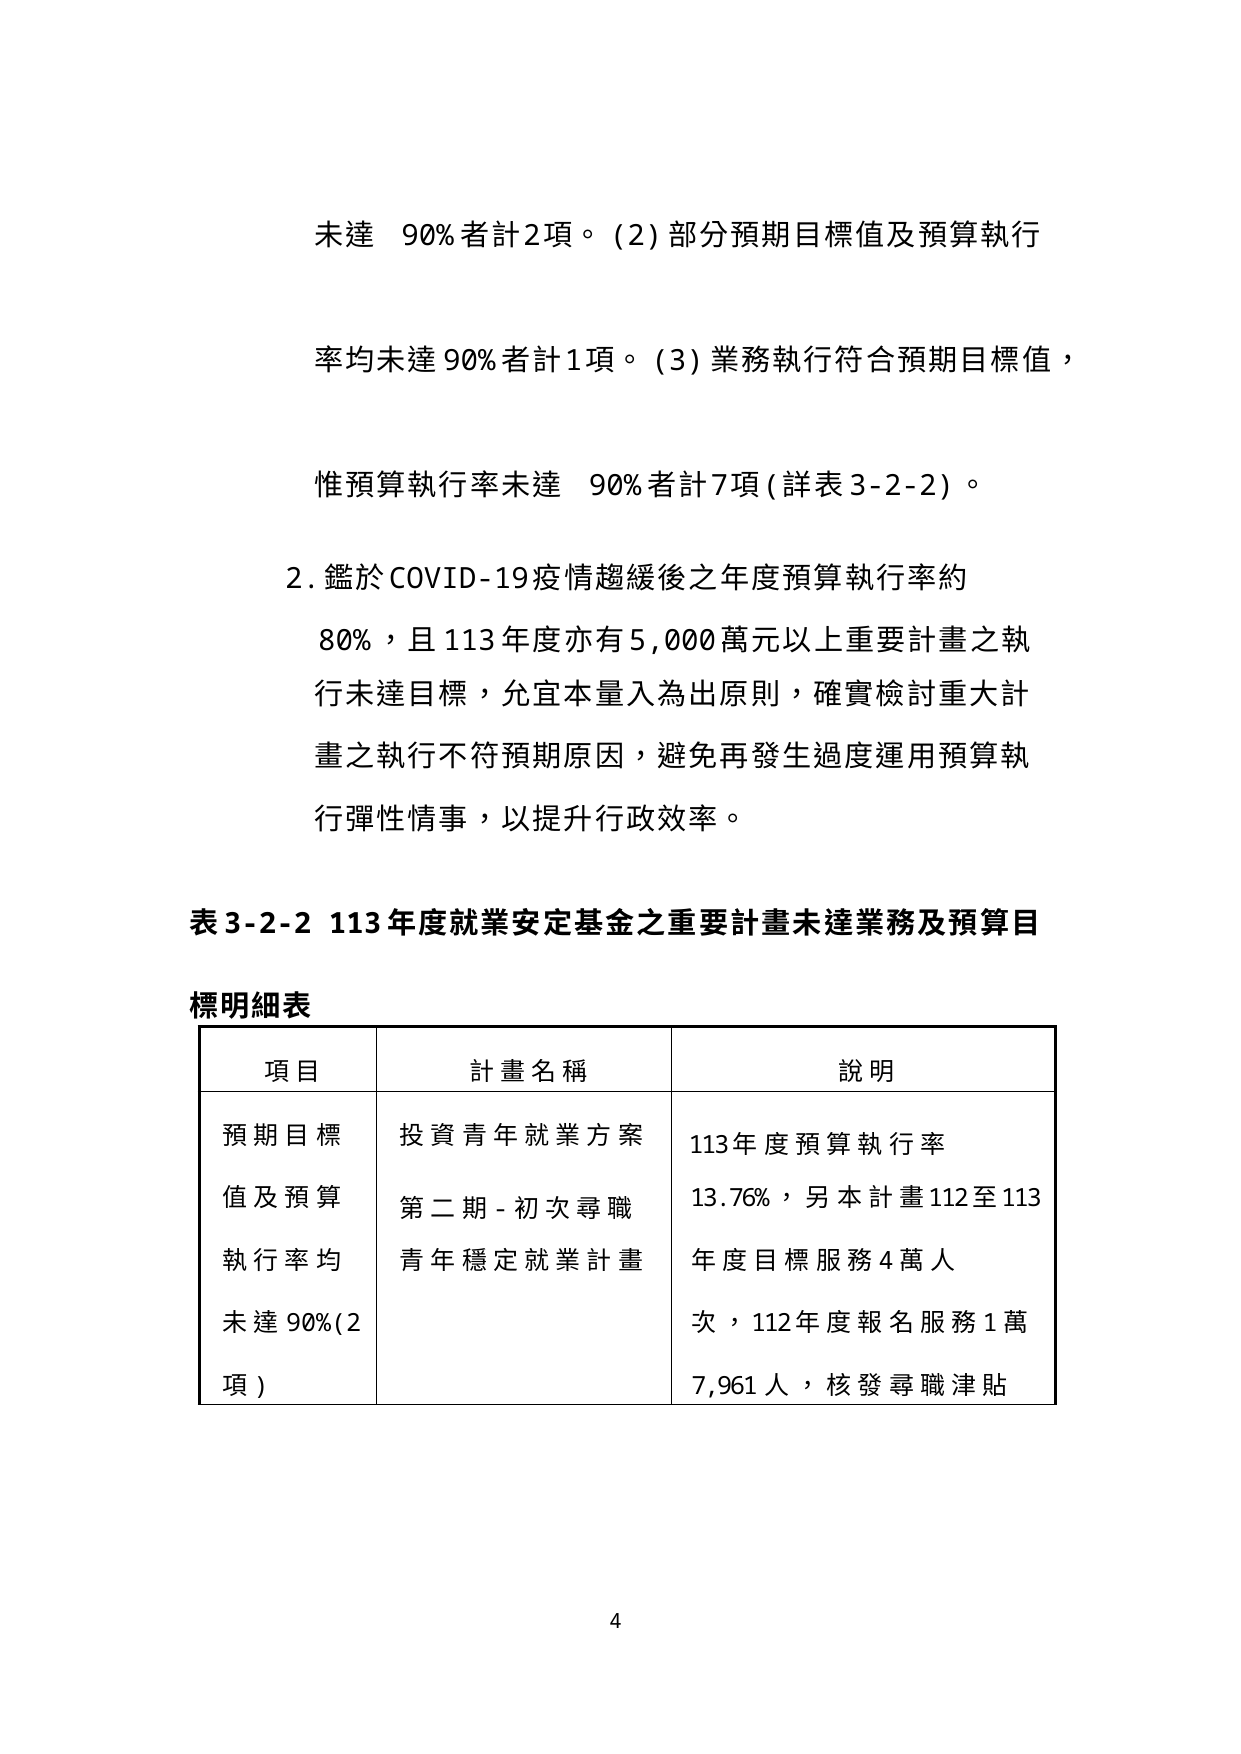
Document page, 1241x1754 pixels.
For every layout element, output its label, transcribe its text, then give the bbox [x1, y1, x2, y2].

text 表3-2-2 113年度就業安定基金之重要計畫未達業務及預算目標明細表 [188, 837, 1052, 1025]
table_header 項目 [201, 1028, 376, 1091]
text 2.鑑於COVID-19疫情趨緩後之年度預算執行率約80%，且113年度亦有5,000萬元以上重要計畫之執行未達目標，允宜本量入為出原則，確實檢討重大計畫之執行不符預期原因，避免再發生過度運用預算執行彈性情事，以提升行政效率。 [276, 525, 1052, 837]
text 1.就業安定基金113年度預算執行率81.86%，按該年度列管之24項重要計畫(5,000萬元以上)分析，其中業務及預算之執行均符合目標值計14項，惟有10項未及90%者，分別為：(1)預期目標值及預算執行率均未達 90%者計2項。(2)部分預期目標值及預算執行率均未達90%者計1項。(3)業務執行符合預期目標值，惟預算執行率未達 90%者計7項(詳表3-2-2)。 [276, 150, 1052, 525]
table_header 說明 [672, 1028, 1054, 1091]
table_cell 投資青年就業方案第二期-初次尋職青年穩定就業計畫 [377, 1092, 671, 1404]
table_cell 113年度預算執行率13.76%，另本計畫112至113年度目標服務4萬人次，112年度報名服務1萬7,961人，核發尋職津貼 [672, 1092, 1054, 1404]
table_header 計畫名稱 [377, 1028, 671, 1091]
table_cell 預期目標值及預算執行率均未達90%(2項) [201, 1092, 376, 1404]
